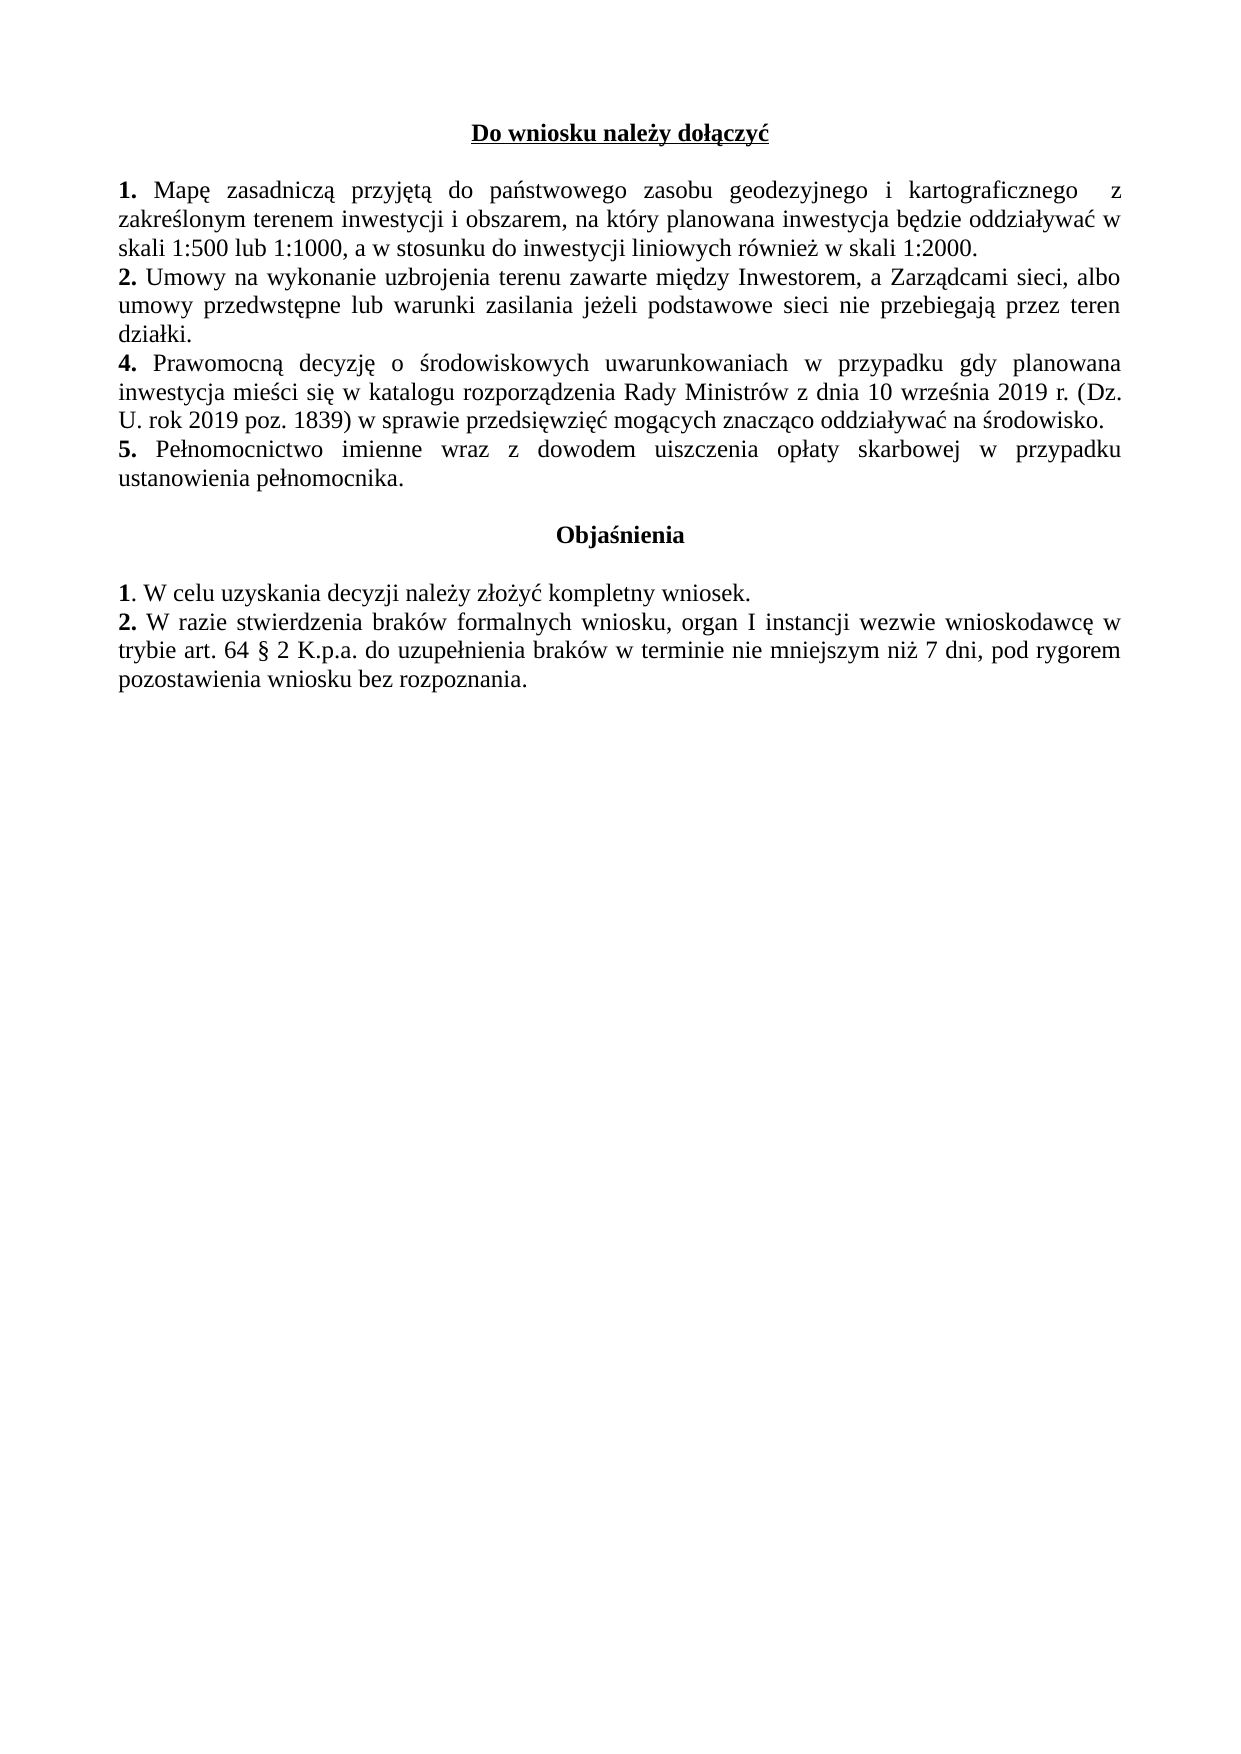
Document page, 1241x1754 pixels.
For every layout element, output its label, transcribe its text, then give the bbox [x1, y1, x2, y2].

text 1. W celu uzyskania decyzji należy złożyć kompletny wniosek. [118, 578, 1122, 607]
text 2. Umowy na wykonanie uzbrojenia terenu zawarte między Inwestorem, a Zarządcami sieci, albo umowy przedwstępne lub warunki zasilania jeżeli podstawowe sieci nie przebiegają przez teren działki. [118, 262, 1122, 348]
text Objaśnienia [118, 521, 1122, 549]
text Do wniosku należy dołączyć [118, 118, 1122, 147]
text 2. W razie stwierdzenia braków formalnych wniosku, organ I instancji wezwie wnioskodawcę w trybie art. 64 § 2 K.p.a. do uzupełnienia braków w terminie nie mniejszym niż 7 dni, pod rygorem pozostawienia wniosku bez rozpoznania. [118, 607, 1122, 693]
text 4. Prawomocną decyzję o środowiskowych uwarunkowaniach w przypadku gdy planowana inwestycja mieści się w katalogu rozporządzenia Rady Ministrów z dnia 10 września 2019 r. (Dz. U. rok 2019 poz. 1839) w sprawie przedsięwzięć mogących znacząco oddziaływać na środowisko. [118, 348, 1122, 434]
text 1. Mapę zasadniczą przyjętą do państwowego zasobu geodezyjnego i kartograficznego z zakreślonym terenem inwestycji i obszarem, na który planowana inwestycja będzie oddziaływać w skali 1:500 lub 1:1000, a w stosunku do inwestycji liniowych również w skali 1:2000. [118, 176, 1122, 262]
text 5. Pełnomocnictwo imienne wraz z dowodem uiszczenia opłaty skarbowej w przypadku ustanowienia pełnomocnika. [118, 434, 1122, 492]
